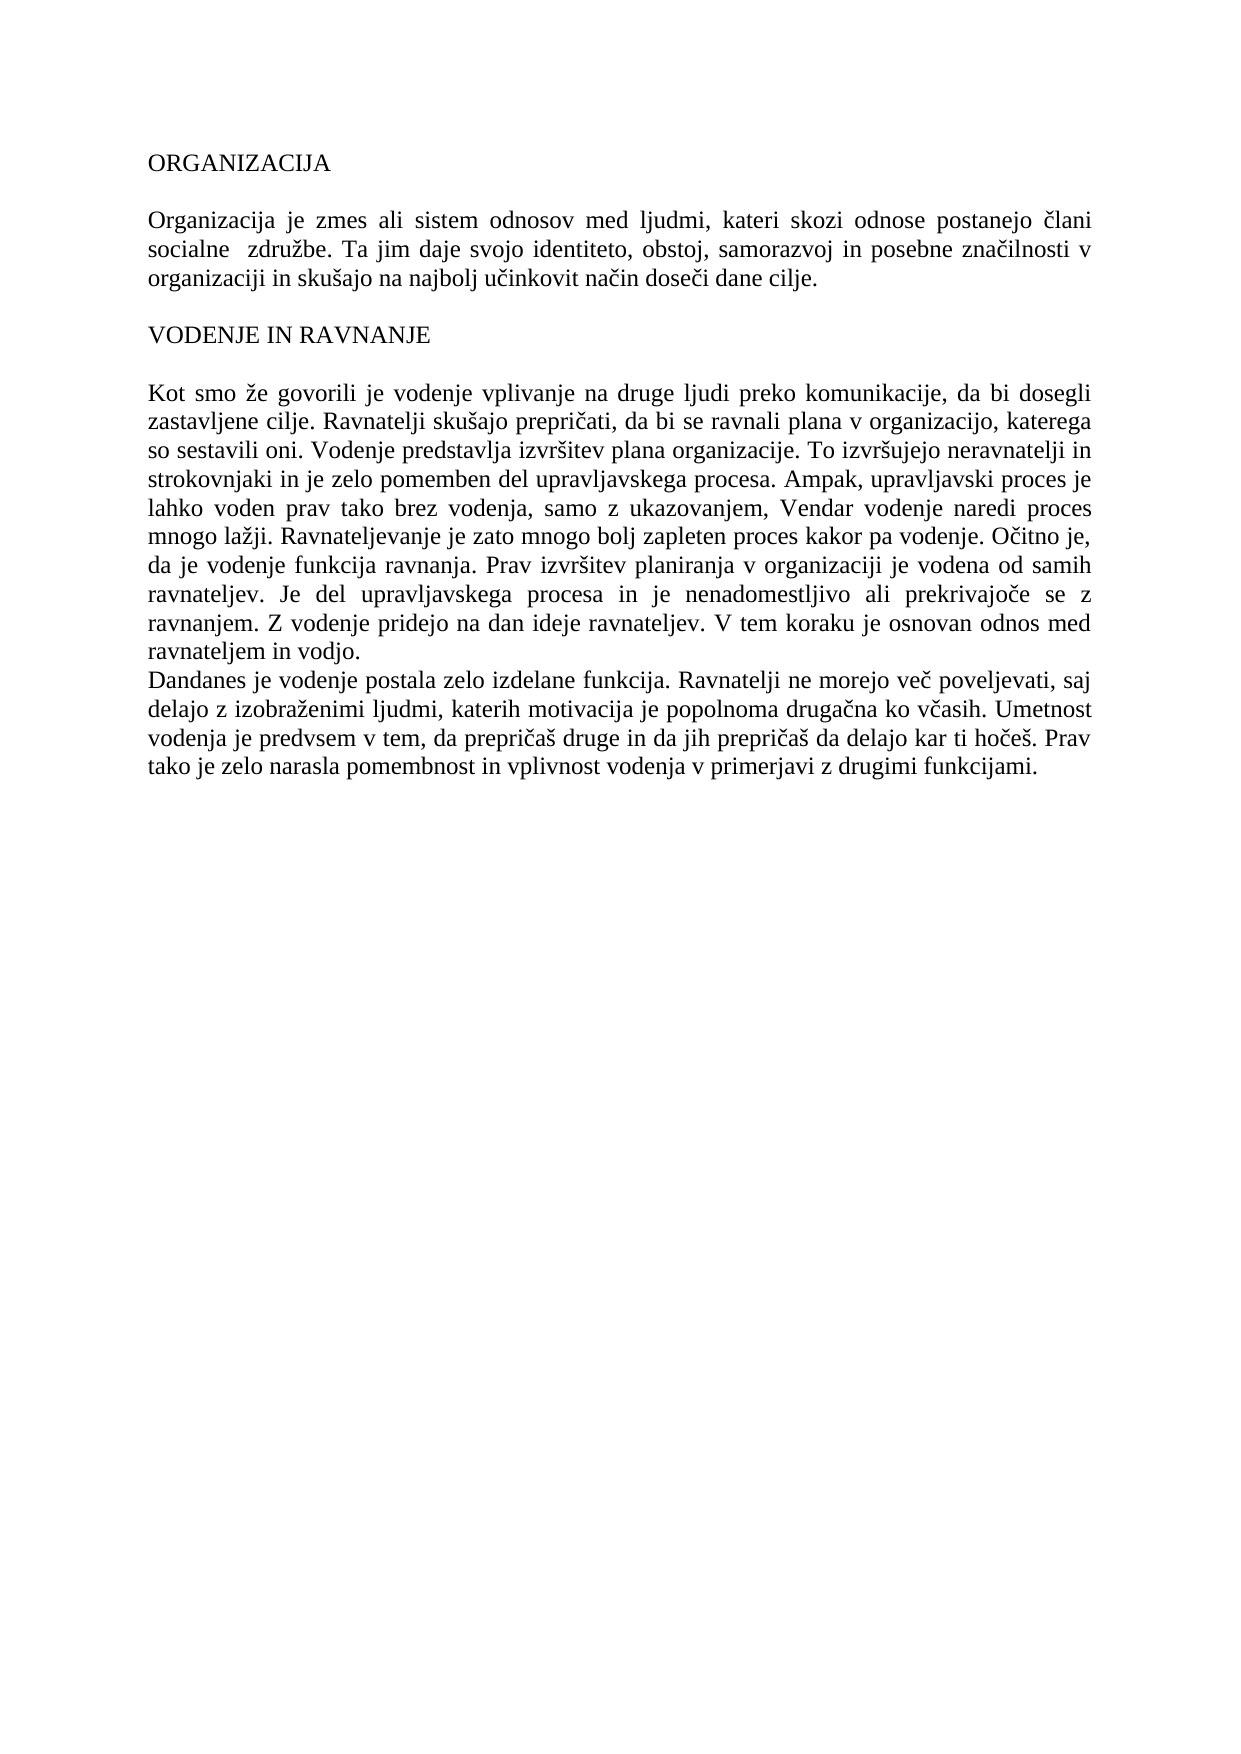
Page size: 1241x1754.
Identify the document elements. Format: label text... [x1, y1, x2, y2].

text ORGANIZACIJA [148, 148, 1093, 176]
text Kot smo že govorili je vodenje vplivanje na druge ljudi preko komunikacije, da bi dosegli zastavljene cilje. Ravnatelji skušajo prepričati, da bi se ravnali plana v organizacijo, katerega so sestavili oni. Vodenje predstavlja izvršitev plana organizacije. To izvršujejo neravnatelji in strokovnjaki in je zelo pomemben del upravljavskega procesa. Ampak, upravljavski proces je lahko voden prav tako brez vodenja, samo z ukazovanjem, Vendar vodenje naredi proces mnogo lažji. Ravnateljevanje je zato mnogo bolj zapleten proces kakor pa vodenje. Očitno je, da je vodenje funkcija ravnanja. Prav izvršitev planiranja v organizaciji je vodena od samih ravnateljev. Je del upravljavskega procesa in je nenadomestljivo ali prekrivajoče se z ravnanjem. Z vodenje pridejo na dan ideje ravnateljev. V tem koraku je osnovan odnos med ravnateljem in vodjo. [148, 378, 1093, 665]
text Dandanes je vodenje postala zelo izdelane funkcija. Ravnatelji ne morejo več poveljevati, saj delajo z izobraženimi ljudmi, katerih motivacija je popolnoma drugačna ko včasih. Umetnost vodenja je predvsem v tem, da prepričaš druge in da jih prepričaš da delajo kar ti hočeš. Prav tako je zelo narasla pomembnost in vplivnost vodenja v primerjavi z drugimi funkcijami. [148, 665, 1093, 780]
text VODENJE IN RAVNANJE [148, 320, 1093, 349]
text Organizacija je zmes ali sistem odnosov med ljudmi, kateri skozi odnose postanejo člani socialne združbe. Ta jim daje svojo identiteto, obstoj, samorazvoj in posebne značilnosti v organizaciji in skušajo na najbolj učinkovit način doseči dane cilje. [148, 205, 1093, 291]
